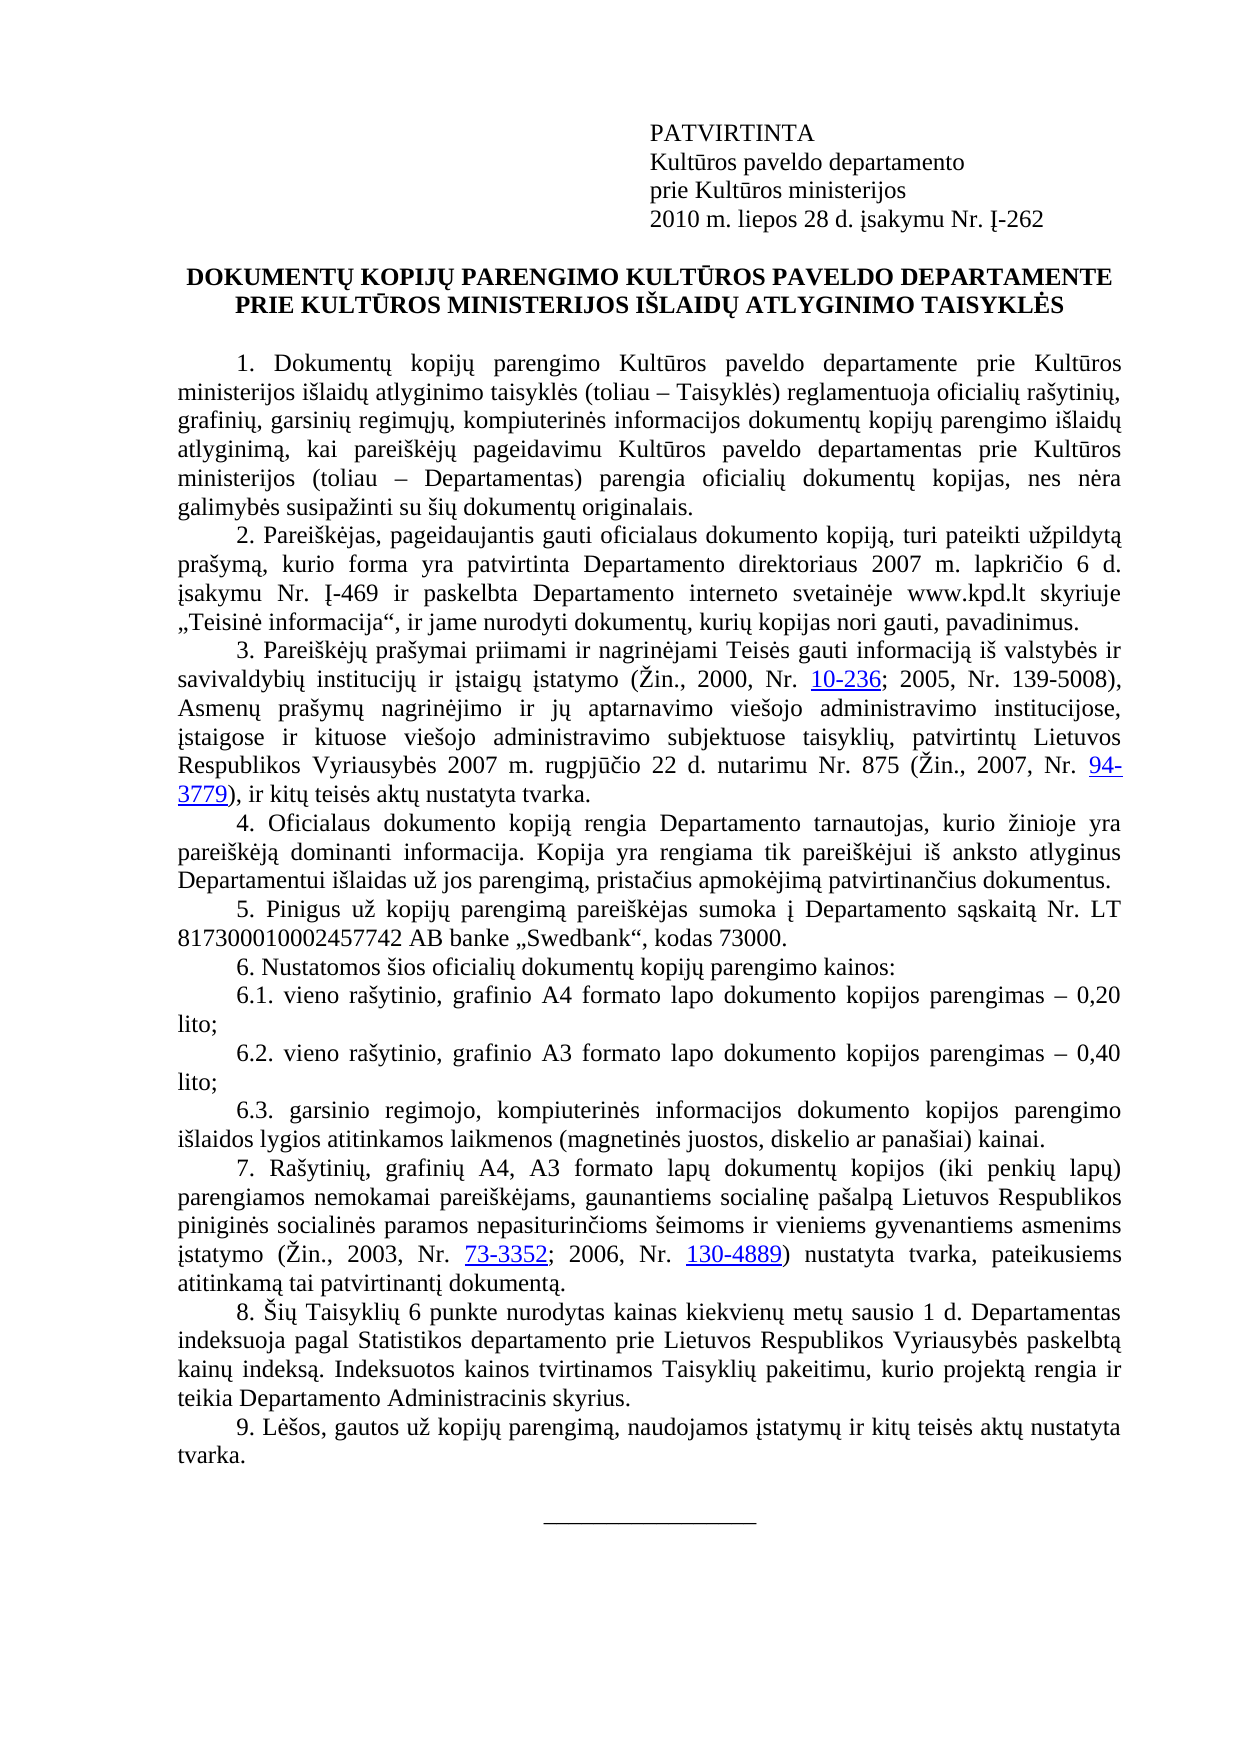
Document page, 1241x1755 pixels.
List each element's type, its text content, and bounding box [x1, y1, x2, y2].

text PATVIRTINTA [649, 118, 1122, 147]
text 7. Rašytinių, grafinių A4, A3 formato lapų dokumentų kopijos (iki penkių lapų) parengiamos nemokamai pareiškėjams, gaunantiems socialinę pašalpą Lietuvos Respublikos piniginės socialinės paramos nepasiturinčioms šeimoms ir vieniems gyvenantiems asmenims įstatymo (Žin., 2003, Nr. 73-3352; 2006, Nr. 130-4889) nustatyta tvarka, pateikusiems atitinkamą tai patvirtinantį dokumentą. [177, 1153, 1122, 1297]
text 6.3. garsinio regimojo, kompiuterinės informacijos dokumento kopijos parengimo išlaidos lygios atitinkamos laikmenos (magnetinės juostos, diskelio ar panašiai) kainai. [177, 1096, 1122, 1153]
text prie Kultūros ministerijos [649, 176, 1122, 204]
text 9. Lėšos, gautos už kopijų parengimą, naudojamos įstatymų ir kitų teisės aktų nustatyta tvarka. [177, 1412, 1122, 1469]
text 6.2. vieno rašytinio, grafinio A3 formato lapo dokumento kopijos parengimas – 0,40 lito; [177, 1038, 1122, 1096]
text DOKUMENTŲ KOPIJŲ PARENGIMO KULTŪROS PAVELDO DEPARTAMENTE PRIE KULTŪROS MINISTERIJOS IŠLAIDŲ ATLYGINIMO TAISYKLĖS [177, 262, 1122, 319]
text 5. Pinigus už kopijų parengimą pareiškėjas sumoka į Departamento sąskaitą Nr. LT 817300010002457742 AB banke „Swedbank“, kodas 73000. [177, 894, 1122, 952]
text 8. Šių Taisyklių 6 punkte nurodytas kainas kiekvienų metų sausio 1 d. Departamentas indeksuoja pagal Statistikos departamento prie Lietuvos Respublikos Vyriausybės paskelbtą kainų indeksą. Indeksuotos kainos tvirtinamos Taisyklių pakeitimu, kurio projektą rengia ir teikia Departamento Administracinis skyrius. [177, 1297, 1122, 1412]
text _________________ [177, 1498, 1122, 1527]
text Kultūros paveldo departamento [649, 147, 1122, 176]
text 4. Oficialaus dokumento kopiją rengia Departamento tarnautojas, kurio žinioje yra pareiškėją dominanti informacija. Kopija yra rengiama tik pareiškėjui iš anksto atlyginus Departamentui išlaidas už jos parengimą, pristačius apmokėjimą patvirtinančius dokumentus. [177, 808, 1122, 894]
text 3. Pareiškėjų prašymai priimami ir nagrinėjami Teisės gauti informaciją iš valstybės ir savivaldybių institucijų ir įstaigų įstatymo (Žin., 2000, Nr. 10-236; 2005, Nr. 139-5008), Asmenų prašymų nagrinėjimo ir jų aptarnavimo viešojo administravimo institucijose, įstaigose ir kituose viešojo administravimo subjektuose taisyklių, patvirtintų Lietuvos Respublikos Vyriausybės 2007 m. rugpjūčio 22 d. nutarimu Nr. 875 (Žin., 2007, Nr. 94-3779), ir kitų teisės aktų nustatyta tvarka. [177, 636, 1122, 808]
text 2010 m. liepos 28 d. įsakymu Nr. Į-262 [649, 204, 1122, 233]
text 1. Dokumentų kopijų parengimo Kultūros paveldo departamente prie Kultūros ministerijos išlaidų atlyginimo taisyklės (toliau – Taisyklės) reglamentuoja oficialių rašytinių, grafinių, garsinių regimųjų, kompiuterinės informacijos dokumentų kopijų parengimo išlaidų atlyginimą, kai pareiškėjų pageidavimu Kultūros paveldo departamentas prie Kultūros ministerijos (toliau – Departamentas) parengia oficialių dokumentų kopijas, nes nėra galimybės susipažinti su šių dokumentų originalais. [177, 348, 1122, 521]
text 6.1. vieno rašytinio, grafinio A4 formato lapo dokumento kopijos parengimas – 0,20 lito; [177, 981, 1122, 1038]
text 6. Nustatomos šios oficialių dokumentų kopijų parengimo kainos: [177, 952, 1122, 981]
text 2. Pareiškėjas, pageidaujantis gauti oficialaus dokumento kopiją, turi pateikti užpildytą prašymą, kurio forma yra patvirtinta Departamento direktoriaus 2007 m. lapkričio 6 d. įsakymu Nr. Į-469 ir paskelbta Departamento interneto svetainėje www.kpd.lt skyriuje „Teisinė informacija“, ir jame nurodyti dokumentų, kurių kopijas nori gauti, pavadinimus. [177, 521, 1122, 636]
